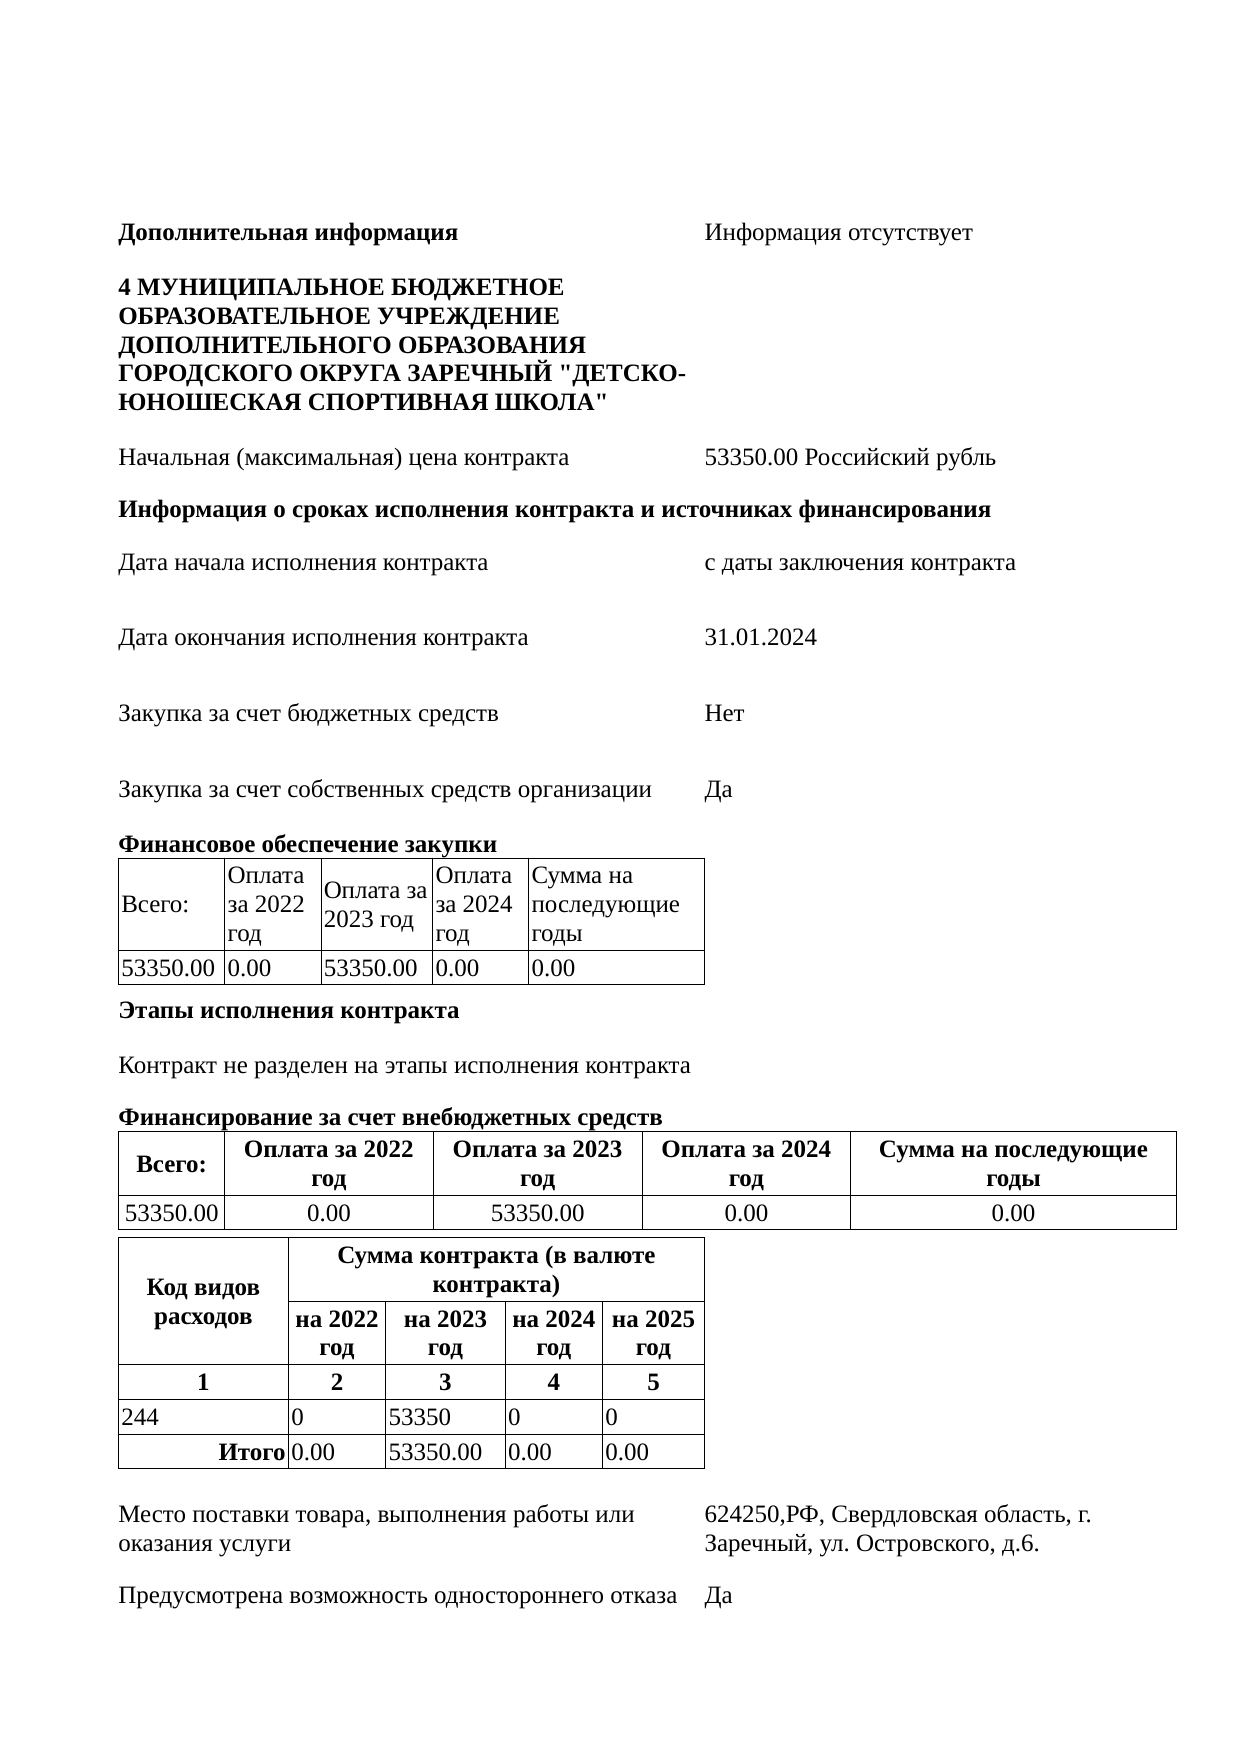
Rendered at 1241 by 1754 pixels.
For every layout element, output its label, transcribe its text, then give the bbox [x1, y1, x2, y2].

table_header Оплата за 2024 год [643, 1132, 850, 1195]
table_cell 0 [603, 1400, 704, 1433]
table_cell [118, 118, 1176, 194]
table_cell с даты заключения контракта [704, 523, 1176, 599]
table_cell Нет [704, 675, 1176, 750]
table_cell Дополнительная информация [118, 194, 704, 269]
table_cell на 2025 год [603, 1302, 704, 1364]
table_cell Этапы исполнения контракта [118, 992, 704, 1027]
table_cell Дата начала исполнения контракта [118, 523, 704, 599]
table_header Сумма на последующие годы [529, 859, 704, 950]
table_cell 0.00 [851, 1196, 1176, 1229]
table_cell на 2022 год [289, 1302, 385, 1364]
table_header Всего: [119, 1132, 224, 1195]
table_header Код видов расходов [119, 1238, 288, 1364]
table_cell 624250,РФ, Свердловская область, г. Заречный, ул. Островского, д.6. [704, 1476, 1176, 1581]
table_cell 0 [289, 1400, 385, 1433]
table_cell 4 МУНИЦИПАЛЬНОЕ БЮДЖЕТНОЕ ОБРАЗОВАТЕЛЬНОЕ УЧРЕЖДЕНИЕ ДОПОЛНИТЕЛЬНОГО ОБРАЗОВАНИЯ ГОРОДСКОГО ОКРУГА ЗАРЕЧНЫЙ "ДЕТСКО-ЮНОШЕСКАЯ СПОРТИВНАЯ ШКОЛА" [118, 269, 704, 419]
table_cell 53350.00 Российский рубль [704, 419, 1176, 494]
table_cell 0.00 [643, 1196, 850, 1229]
table_cell Дата окончания исполнения контракта [118, 599, 704, 674]
table_cell [118, 1230, 1176, 1234]
table_header Сумма контракта (в валюте контракта) [289, 1238, 704, 1301]
table_cell Информация отсутствует [704, 194, 1176, 269]
table_cell Да [704, 750, 1176, 826]
table_header Сумма на последующие годы [851, 1132, 1176, 1195]
table_cell Начальная (максимальная) цена контракта [118, 419, 704, 494]
table_cell 4 [506, 1365, 602, 1399]
table_cell 0.00 [529, 951, 704, 984]
table_header Оплата за 2022 год [225, 859, 321, 950]
table_header Всего: [119, 859, 224, 950]
table_cell 53350.00 [119, 1196, 224, 1229]
table_cell Да [704, 1581, 1176, 1609]
table_cell на 2024 год [506, 1302, 602, 1364]
table_cell Закупка за счет бюджетных средств [118, 675, 704, 750]
table_header Оплата за 2023 год [322, 859, 432, 950]
table_cell Закупка за счет собственных средств организации [118, 750, 704, 826]
table_cell 53350.00 [119, 951, 224, 984]
table_cell на 2023 год [386, 1302, 505, 1364]
table_cell [118, 988, 1176, 992]
table_header Оплата за 2022 год [225, 1132, 433, 1195]
table_header Оплата за 2023 год [434, 1132, 642, 1195]
table_cell Информация о сроках исполнения контракта и источниках финансирования [118, 495, 1176, 523]
table_cell 0.00 [289, 1435, 385, 1468]
table_cell Итого [119, 1435, 288, 1468]
table_cell Финансовое обеспечение закупки [118, 826, 704, 858]
table_cell [704, 992, 1176, 1027]
table_cell 2 [289, 1365, 385, 1399]
table_cell 0.00 [603, 1435, 704, 1468]
table_cell Финансирование за счет внебюджетных средств [118, 1103, 1176, 1131]
table_cell 0.00 [506, 1435, 602, 1468]
table_cell 53350 [386, 1400, 505, 1433]
table_cell [118, 1471, 1176, 1476]
table_cell 0.00 [433, 951, 528, 984]
table_cell [704, 269, 1176, 419]
table_cell 31.01.2024 [704, 599, 1176, 674]
table_cell 0.00 [225, 951, 321, 984]
table_cell 244 [119, 1400, 288, 1433]
table_cell 53350.00 [386, 1435, 505, 1468]
table_cell Предусмотрена возможность одностороннего отказа [118, 1581, 704, 1609]
table_cell Место поставки товара, выполнения работы или оказания услуги [118, 1476, 704, 1581]
table_cell 53350.00 [322, 951, 432, 984]
table_cell 5 [603, 1365, 704, 1399]
table_cell 0 [506, 1400, 602, 1433]
table_header Оплата за 2024 год [433, 859, 528, 950]
table_cell 1 [119, 1365, 288, 1399]
table_cell [704, 1234, 1176, 1471]
table_cell 0.00 [225, 1196, 433, 1229]
table_cell 53350.00 [434, 1196, 642, 1229]
table_cell Контракт не разделен на этапы исполнения контракта [118, 1027, 1176, 1102]
table_cell [704, 826, 1176, 987]
table_cell 3 [386, 1365, 505, 1399]
